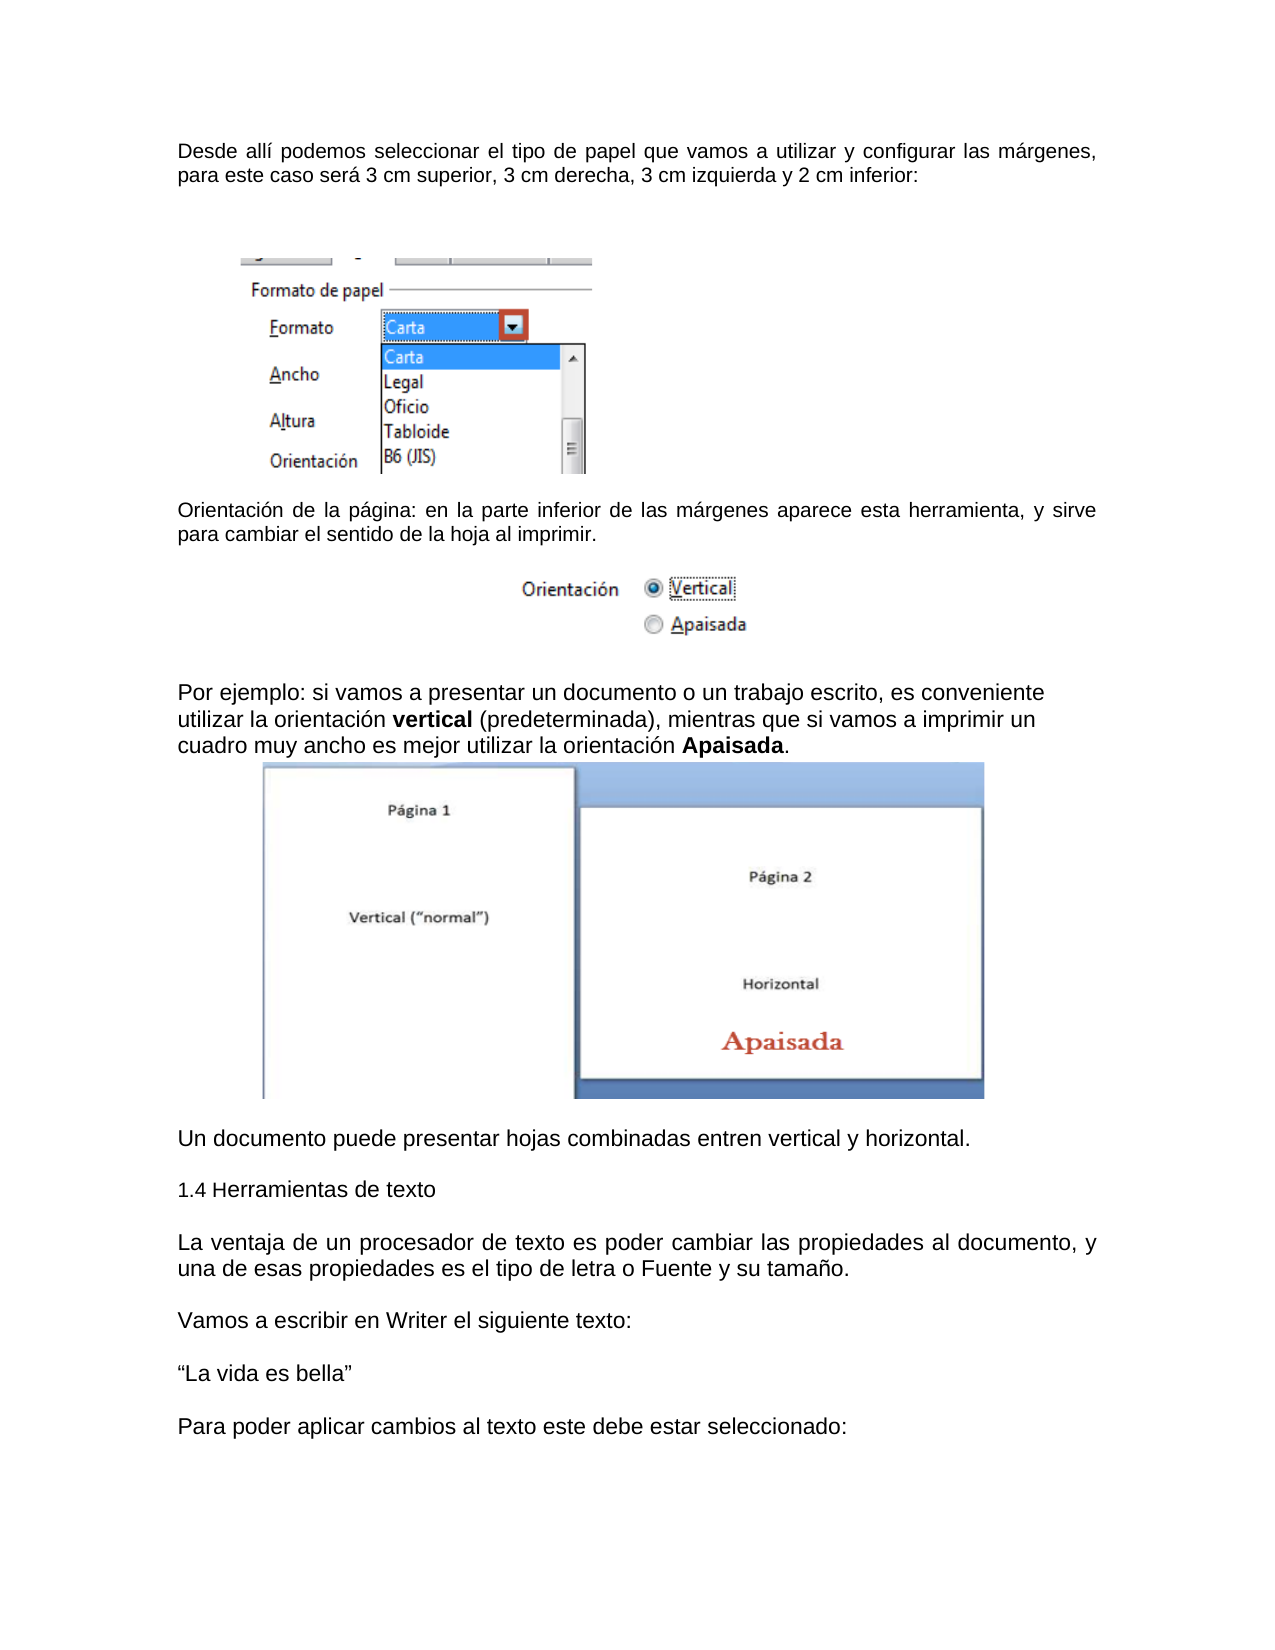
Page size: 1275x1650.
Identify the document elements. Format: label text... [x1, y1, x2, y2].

text Para poder aplicar cambios al texto este debe estar seleccionado: [177, 1413, 1098, 1439]
table_header [177, 211, 637, 497]
text Un documento puede presentar hojas combinadas entren vertical y horizontal. [177, 1125, 1098, 1152]
picture [514, 571, 761, 653]
picture [262, 761, 985, 1099]
table_header [638, 211, 1098, 497]
picture [240, 258, 593, 474]
text Por ejemplo: si vamos a presentar un documento o un trabajo escrito, es conveniente utilizar la orientación vertical (predeterminada), mientras que si vamos a imprimir un cuadro muy ancho es mejor utilizar la orientación Apaisada. [177, 679, 1098, 758]
text Desde allí podemos seleccionar el tipo de papel que vamos a utilizar y configurar las márgenes, para este caso será 3 cm superior, 3 cm derecha, 3 cm izquierda y 2 cm inferior: [177, 139, 1098, 187]
text Vamos a escribir en Writer el siguiente texto: [177, 1307, 1098, 1334]
text 1.4 Herramientas de texto [177, 1176, 1098, 1202]
text Orientación de la página: en la parte inferior de las márgenes aparece esta herramienta, y sirve para cambiar el sentido de la hoja al imprimir. [177, 497, 1098, 545]
text La ventaja de un procesador de texto es poder cambiar las propiedades al documento, y una de esas propiedades es el tipo de letra o Fuente y su tamaño. [177, 1228, 1098, 1281]
text “La vida es bella” [177, 1360, 1098, 1387]
